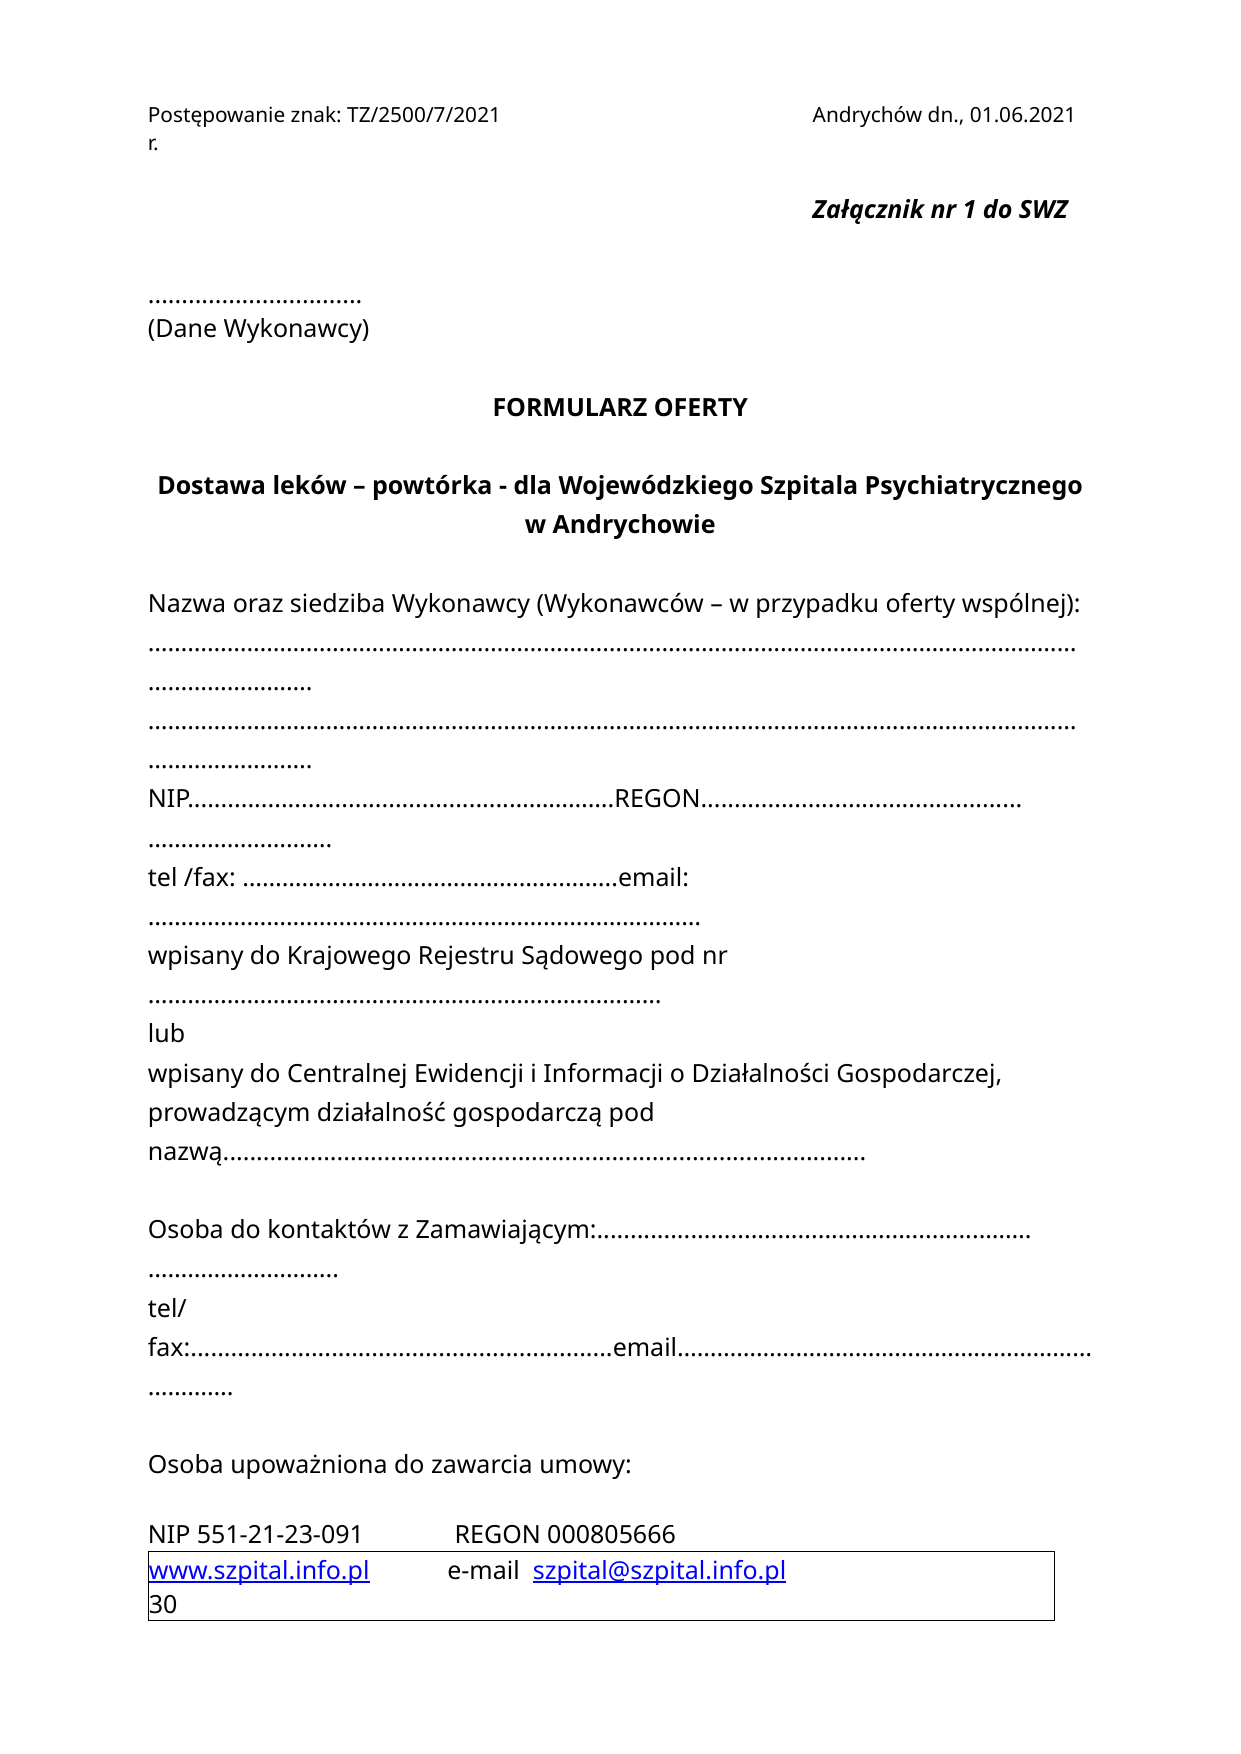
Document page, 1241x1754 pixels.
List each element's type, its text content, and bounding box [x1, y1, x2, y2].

text …………………………………………………………………………………………………………………………………………………. [148, 703, 1092, 776]
text FORMULARZ OFERTY [148, 389, 1092, 423]
text ................................ [148, 277, 1092, 311]
text Nazwa oraz siedziba Wykonawcy (Wykonawców – w przypadku oferty wspólnej): [148, 585, 1092, 619]
text lub [148, 1016, 1092, 1050]
text tel /fax: ………………………………………….……..email:………………………………………………………………………… [148, 859, 1092, 933]
text tel/fax:...............................................................email…………………………………………………………………. [148, 1290, 1092, 1403]
text wpisany do Krajowego Rejestru Sądowego pod nr …………………………………………………………………… [148, 938, 1092, 1011]
text …………………………………………………………………………………………………………………………………………………. [148, 624, 1092, 698]
text Załącznik nr 1 do SWZ [738, 192, 1092, 226]
text wpisany do Centralnej Ewidencji i Informacji o Działalności Gospodarczej, prowadzącym działalność gospodarczą pod nazwą................................................................................................ [148, 1055, 1092, 1168]
text Dostawa leków – powtórka - dla Wojewódzkiego Szpitala Psychiatrycznego w Andrychowie [148, 468, 1092, 541]
text Osoba do kontaktów z Zamawiającym:..........................................................…….……………………….. [148, 1212, 1092, 1285]
text (Dane Wykonawcy) [148, 311, 1092, 345]
text Osoba upoważniona do zawarcia umowy: [148, 1447, 1092, 1481]
text NIP................................................…………….REGON................................................………………………. [148, 781, 1092, 854]
